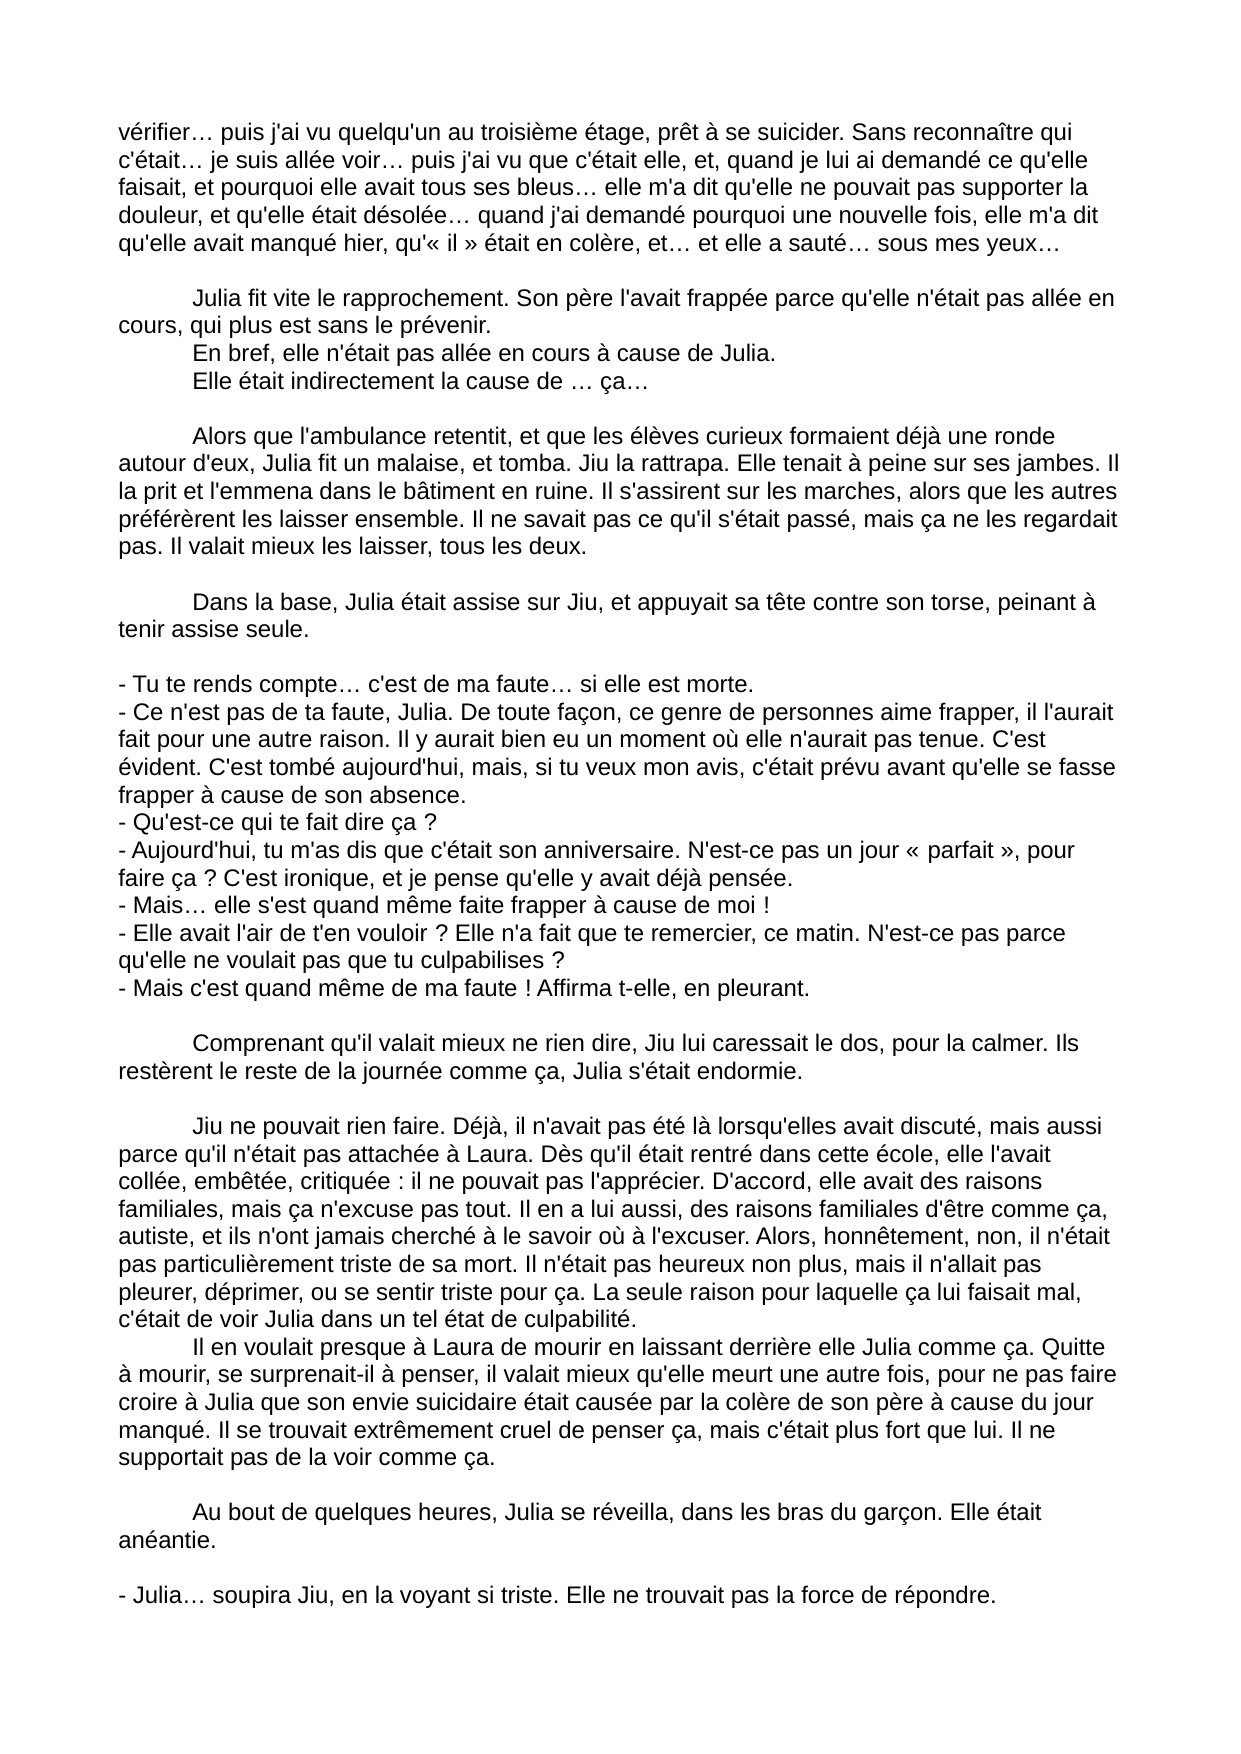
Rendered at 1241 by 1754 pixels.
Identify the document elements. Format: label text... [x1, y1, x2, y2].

text Elle était indirectement la cause de … ça… [118, 367, 1122, 394]
text - Mais c'est quand même de ma faute ! Affirma t-elle, en pleurant. [118, 974, 1122, 1001]
text - Qu'est-ce qui te fait dire ça ? [118, 808, 1122, 836]
text vérifier… puis j'ai vu quelqu'un au troisième étage, prêt à se suicider. Sans reconnaître qui c'était… je suis allée voir… puis j'ai vu que c'était elle, et, quand je lui ai demandé ce qu'elle faisait, et pourquoi elle avait tous ses bleus… elle m'a dit qu'elle ne pouvait pas supporter la douleur, et qu'elle était désolée… quand j'ai demandé pourquoi une nouvelle fois, elle m'a dit qu'elle avait manqué hier, qu'« il » était en colère, et… et elle a sauté… sous mes yeux… [118, 118, 1122, 256]
text Alors que l'ambulance retentit, et que les élèves curieux formaient déjà une ronde autour d'eux, Julia fit un malaise, et tomba. Jiu la rattrapa. Elle tenait à peine sur ses jambes. Il la prit et l'emmena dans le bâtiment en ruine. Il s'assirent sur les marches, alors que les autres préférèrent les laisser ensemble. Il ne savait pas ce qu'il s'était passé, mais ça ne les regardait pas. Il valait mieux les laisser, tous les deux. [118, 422, 1122, 560]
text - Tu te rends compte… c'est de ma faute… si elle est morte. [118, 670, 1122, 698]
text En bref, elle n'était pas allée en cours à cause de Julia. [118, 339, 1122, 367]
text Il en voulait presque à Laura de mourir en laissant derrière elle Julia comme ça. Quitte à mourir, se surprenait-il à penser, il valait mieux qu'elle meurt une autre fois, pour ne pas faire croire à Julia que son envie suicidaire était causée par la colère de son père à cause du jour manqué. Il se trouvait extrêmement cruel de penser ça, mais c'était plus fort que lui. Il ne supportait pas de la voir comme ça. [118, 1333, 1122, 1471]
text Jiu ne pouvait rien faire. Déjà, il n'avait pas été là lorsqu'elles avait discuté, mais aussi parce qu'il n'était pas attachée à Laura. Dès qu'il était rentré dans cette école, elle l'avait collée, embêtée, critiquée : il ne pouvait pas l'apprécier. D'accord, elle avait des raisons familiales, mais ça n'excuse pas tout. Il en a lui aussi, des raisons familiales d'être comme ça, autiste, et ils n'ont jamais cherché à le savoir où à l'excuser. Alors, honnêtement, non, il n'était pas particulièrement triste de sa mort. Il n'était pas heureux non plus, mais il n'allait pas pleurer, déprimer, ou se sentir triste pour ça. La seule raison pour laquelle ça lui faisait mal, c'était de voir Julia dans un tel état de culpabilité. [118, 1112, 1122, 1333]
text Julia fit vite le rapprochement. Son père l'avait frappée parce qu'elle n'était pas allée en cours, qui plus est sans le prévenir. [118, 284, 1122, 339]
text Dans la base, Julia était assise sur Jiu, et appuyait sa tête contre son torse, peinant à tenir assise seule. [118, 587, 1122, 643]
text Comprenant qu'il valait mieux ne rien dire, Jiu lui caressait le dos, pour la calmer. Ils restèrent le reste de la journée comme ça, Julia s'était endormie. [118, 1029, 1122, 1084]
text - Elle avait l'air de t'en vouloir ? Elle n'a fait que te remercier, ce matin. N'est-ce pas parce qu'elle ne voulait pas que tu culpabilises ? [118, 919, 1122, 974]
text Au bout de quelques heures, Julia se réveilla, dans les bras du garçon. Elle était anéantie. [118, 1498, 1122, 1553]
text - Aujourd'hui, tu m'as dis que c'était son anniversaire. N'est-ce pas un jour « parfait », pour faire ça ? C'est ironique, et je pense qu'elle y avait déjà pensée. [118, 836, 1122, 891]
text - Mais… elle s'est quand même faite frapper à cause de moi ! [118, 891, 1122, 919]
text - Ce n'est pas de ta faute, Julia. De toute façon, ce genre de personnes aime frapper, il l'aurait fait pour une autre raison. Il y aurait bien eu un moment où elle n'aurait pas tenue. C'est évident. C'est tombé aujourd'hui, mais, si tu veux mon avis, c'était prévu avant qu'elle se fasse frapper à cause de son absence. [118, 698, 1122, 808]
text - Julia… soupira Jiu, en la voyant si triste. Elle ne trouvait pas la force de répondre. [118, 1581, 1122, 1609]
